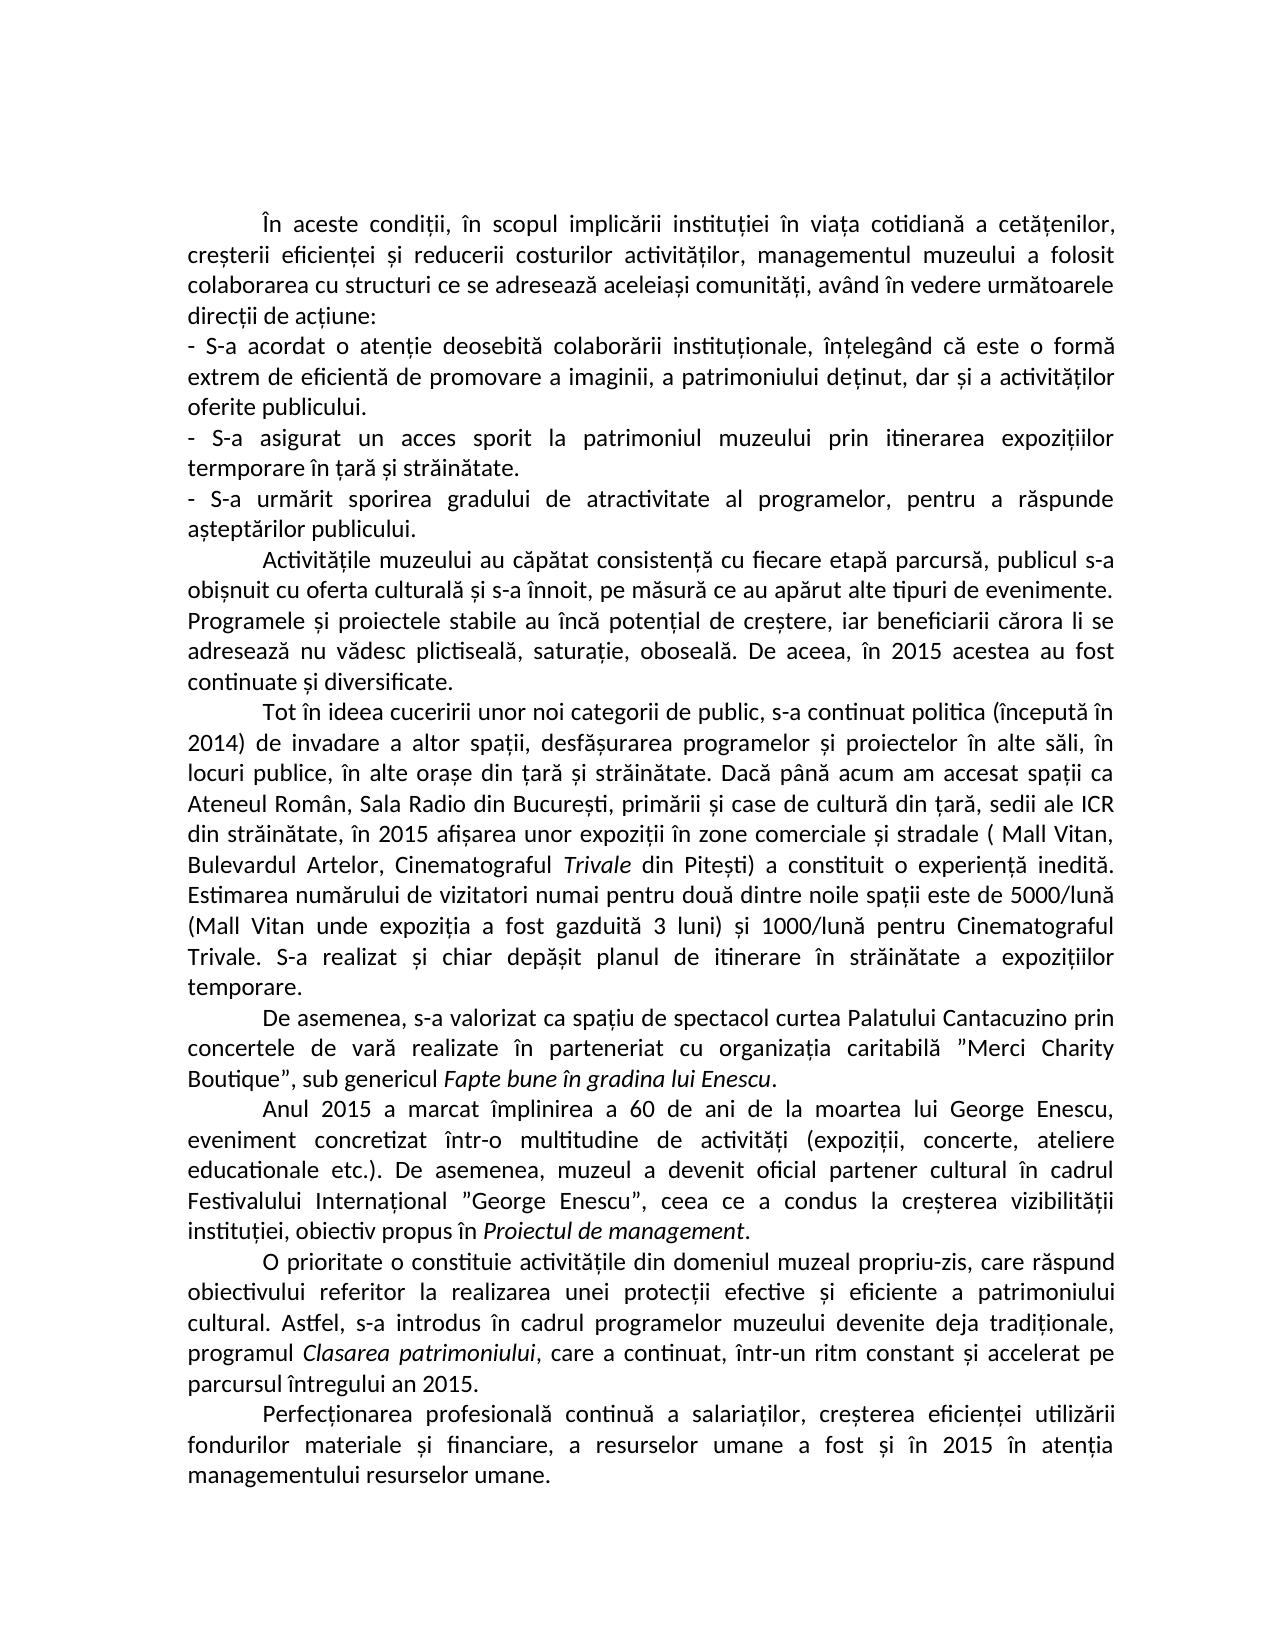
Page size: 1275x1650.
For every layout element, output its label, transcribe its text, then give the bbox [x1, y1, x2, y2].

text Perfecţionarea profesională continuă a salariaţilor, creşterea eficienţei utilizării fondurilor materiale şi financiare, a resurselor umane a fost și în 2015 în atenția managementului resurselor umane. [187, 1398, 1116, 1490]
text În aceste condiţii, în scopul implicării instituţiei în viaţa cotidiană a cetăţenilor, creșterii eficienţei și reducerii costurilor activităților, managementul muzeului a folosit colaborarea cu structuri ce se adresează aceleiași comunități, având în vedere următoarele direcții de acțiune: [187, 208, 1116, 330]
text O prioritate o constituie activităţile din domeniul muzeal propriu-zis, care răspund obiectivului referitor la realizarea unei protecţii efective şi eficiente a patrimoniului cultural. Astfel, s-a introdus în cadrul programelor muzeului devenite deja tradiționale, programul Clasarea patrimoniului, care a continuat, într-un ritm constant și accelerat pe parcursul întregului an 2015. [187, 1246, 1116, 1398]
text Anul 2015 a marcat împlinirea a 60 de ani de la moartea lui George Enescu, eveniment concretizat într-o multitudine de activități (expoziții, concerte, ateliere educationale etc.). De asemenea, muzeul a devenit oficial partener cultural în cadrul Festivalului Internațional ”George Enescu”, ceea ce a condus la creșterea vizibilității instituției, obiectiv propus în Proiectul de management. [187, 1093, 1116, 1246]
text Activitățile muzeului au căpătat consistență cu fiecare etapă parcursă, publicul s-a obișnuit cu oferta culturală și s-a înnoit, pe măsură ce au apărut alte tipuri de evenimente. Programele și proiectele stabile au încă potențial de creștere, iar beneficiarii cărora li se adresează nu vădesc plictiseală, saturație, oboseală. De aceea, în 2015 acestea au fost continuate și diversificate. [187, 544, 1116, 697]
text De asemenea, s-a valorizat ca spațiu de spectacol curtea Palatului Cantacuzino prin concertele de vară realizate în parteneriat cu organizația caritabilă ”Merci Charity Boutique”, sub genericul Fapte bune în gradina lui Enescu. [187, 1002, 1116, 1093]
text - S-a asigurat un acces sporit la patrimoniul muzeului prin itinerarea expozițiilor termporare în țară și străinătate. [187, 422, 1116, 483]
text - S-a acordat o atenție deosebită colaborării instituționale, înţelegând că este o formă extrem de eficientă de promovare a imaginii, a patrimoniului deţinut, dar şi a activităţilor oferite publicului. [187, 330, 1116, 422]
text Tot în ideea cuceririi unor noi categorii de public, s-a continuat politica (începută în 2014) de invadare a altor spații, desfășurarea programelor și proiectelor în alte săli, în locuri publice, în alte orașe din țară și străinătate. Dacă până acum am accesat spații ca Ateneul Român, Sala Radio din București, primării și case de cultură din țară, sedii ale ICR din străinătate, în 2015 afișarea unor expoziții în zone comerciale și stradale ( Mall Vitan, Bulevardul Artelor, Cinematograful Trivale din Pitești) a constituit o experiență inedită. Estimarea numărului de vizitatori numai pentru două dintre noile spații este de 5000/lună (Mall Vitan unde expoziția a fost gazduită 3 luni) și 1000/lună pentru Cinematograful Trivale. S-a realizat și chiar depășit planul de itinerare în străinătate a expozițiilor temporare. [187, 697, 1116, 1002]
text - S-a urmărit sporirea gradului de atractivitate al programelor, pentru a răspunde așteptărilor publicului. [187, 483, 1116, 544]
